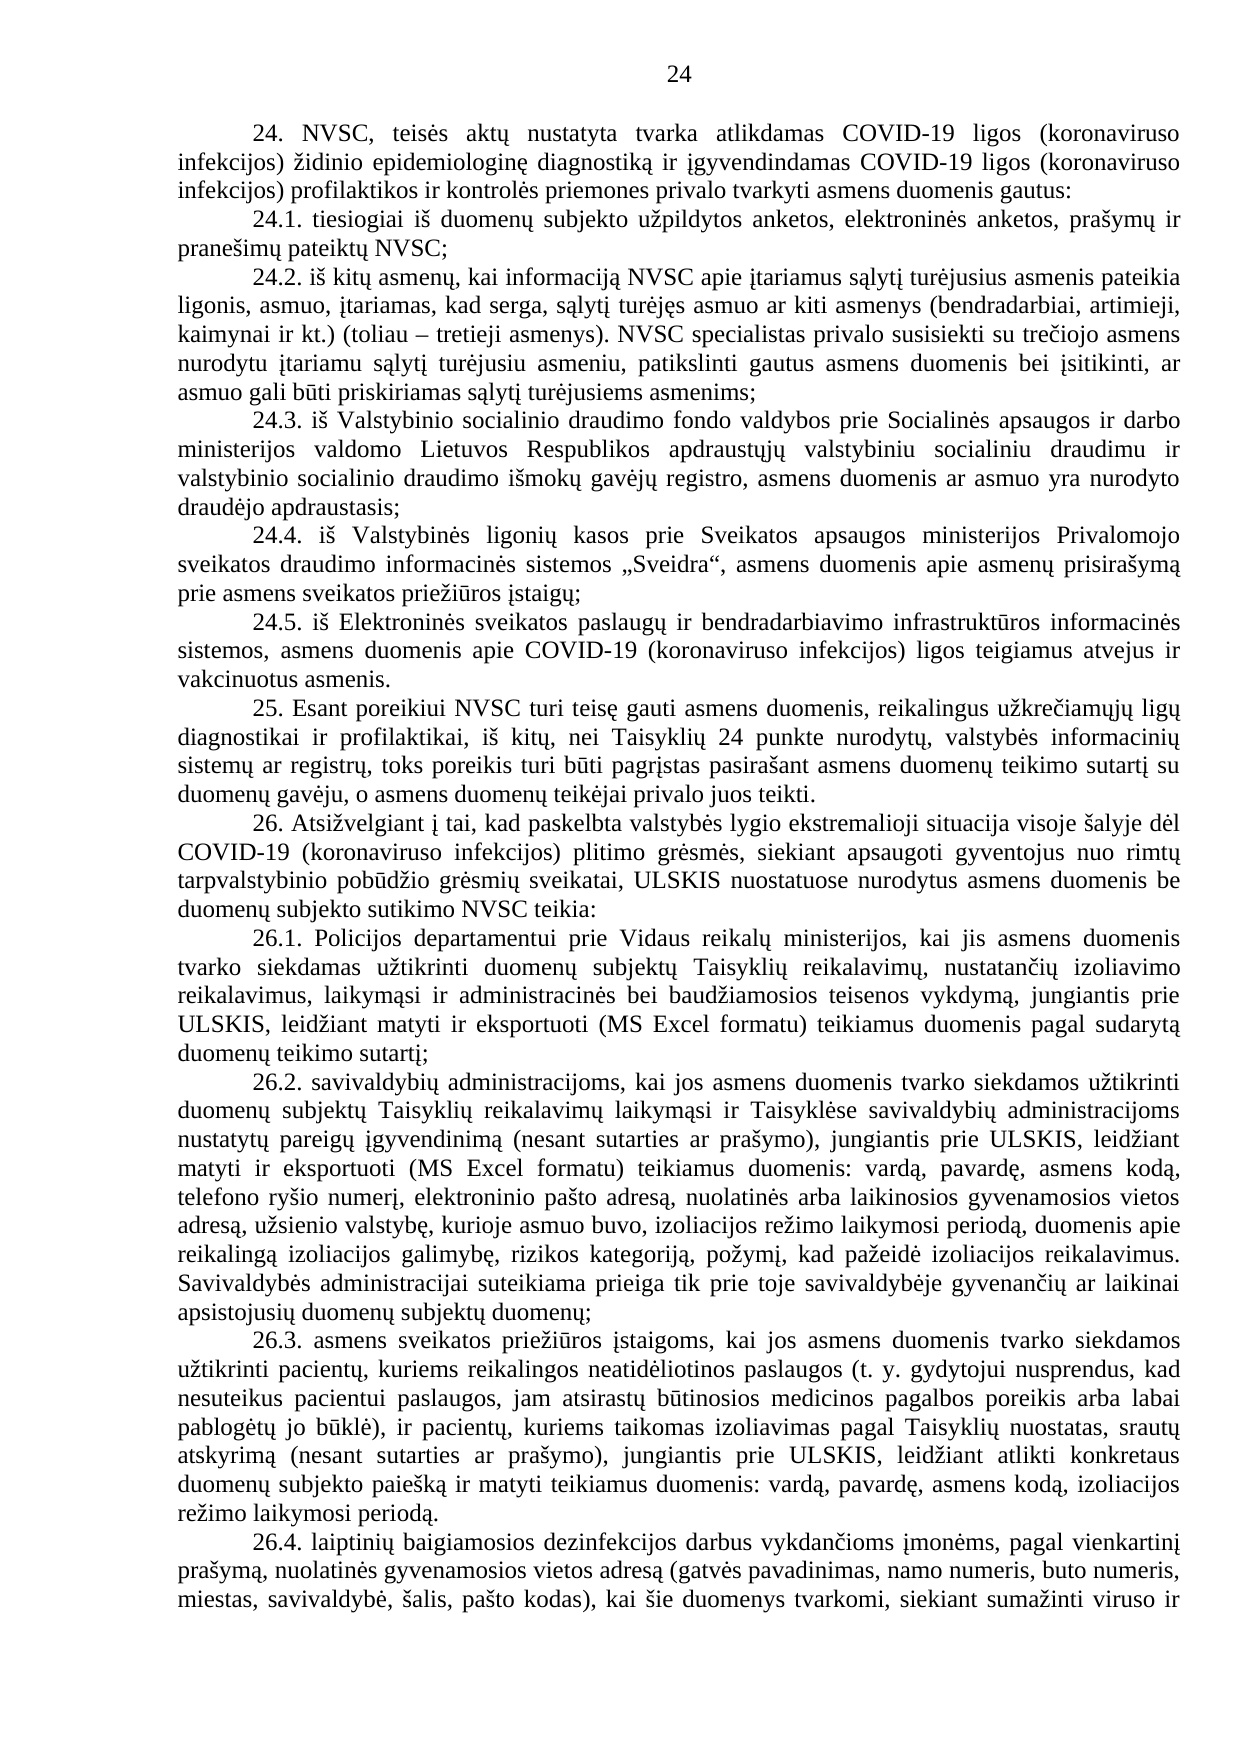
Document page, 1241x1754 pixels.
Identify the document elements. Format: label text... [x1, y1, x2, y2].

text 26. Atsižvelgiant į tai, kad paskelbta valstybės lygio ekstremalioji situacija visoje šalyje dėl COVID-19 (koronaviruso infekcijos) plitimo grėsmės, siekiant apsaugoti gyventojus nuo rimtų tarpvalstybinio pobūdžio grėsmių sveikatai, ULSKIS nuostatuose nurodytus asmens duomenis be duomenų subjekto sutikimo NVSC teikia: [177, 808, 1181, 923]
text 24. NVSC, teisės aktų nustatyta tvarka atlikdamas COVID-19 ligos (koronaviruso infekcijos) židinio epidemiologinę diagnostiką ir įgyvendindamas COVID-19 ligos (koronaviruso infekcijos) profilaktikos ir kontrolės priemones privalo tvarkyti asmens duomenis gautus: [177, 118, 1181, 204]
text 26.1. Policijos departamentui prie Vidaus reikalų ministerijos, kai jis asmens duomenis tvarko siekdamas užtikrinti duomenų subjektų Taisyklių reikalavimų, nustatančių izoliavimo reikalavimus, laikymąsi ir administracinės bei baudžiamosios teisenos vykdymą, jungiantis prie ULSKIS, leidžiant matyti ir eksportuoti (MS Excel formatu) teikiamus duomenis pagal sudarytą duomenų teikimo sutartį; [177, 923, 1181, 1067]
text 25. Esant poreikiui NVSC turi teisę gauti asmens duomenis, reikalingus užkrečiamųjų ligų diagnostikai ir profilaktikai, iš kitų, nei Taisyklių 24 punkte nurodytų, valstybės informacinių sistemų ar registrų, toks poreikis turi būti pagrįstas pasirašant asmens duomenų teikimo sutartį su duomenų gavėju, o asmens duomenų teikėjai privalo juos teikti. [177, 693, 1181, 808]
text 26.2. savivaldybių administracijoms, kai jos asmens duomenis tvarko siekdamos užtikrinti duomenų subjektų Taisyklių reikalavimų laikymąsi ir Taisyklėse savivaldybių administracijoms nustatytų pareigų įgyvendinimą (nesant sutarties ar prašymo), jungiantis prie ULSKIS, leidžiant matyti ir eksportuoti (MS Excel formatu) teikiamus duomenis: vardą, pavardę, asmens kodą, telefono ryšio numerį, elektroninio pašto adresą, nuolatinės arba laikinosios gyvenamosios vietos adresą, užsienio valstybę, kurioje asmuo buvo, izoliacijos režimo laikymosi periodą, duomenis apie reikalingą izoliacijos galimybę, rizikos kategoriją, požymį, kad pažeidė izoliacijos reikalavimus. Savivaldybės administracijai suteikiama prieiga tik prie toje savivaldybėje gyvenančių ar laikinai apsistojusių duomenų subjektų duomenų; [177, 1067, 1181, 1326]
text 24.2. iš kitų asmenų, kai informaciją NVSC apie įtariamus sąlytį turėjusius asmenis pateikia ligonis, asmuo, įtariamas, kad serga, sąlytį turėjęs asmuo ar kiti asmenys (bendradarbiai, artimieji, kaimynai ir kt.) (toliau – tretieji asmenys). NVSC specialistas privalo susisiekti su trečiojo asmens nurodytu įtariamu sąlytį turėjusiu asmeniu, patikslinti gautus asmens duomenis bei įsitikinti, ar asmuo gali būti priskiriamas sąlytį turėjusiems asmenims; [177, 262, 1181, 406]
text 26.3. asmens sveikatos priežiūros įstaigoms, kai jos asmens duomenis tvarko siekdamos užtikrinti pacientų, kuriems reikalingos neatidėliotinos paslaugos (t. y. gydytojui nusprendus, kad nesuteikus pacientui paslaugos, jam atsirastų būtinosios medicinos pagalbos poreikis arba labai pablogėtų jo būklė), ir pacientų, kuriems taikomas izoliavimas pagal Taisyklių nuostatas, srautų atskyrimą (nesant sutarties ar prašymo), jungiantis prie ULSKIS, leidžiant atlikti konkretaus duomenų subjekto paiešką ir matyti teikiamus duomenis: vardą, pavardę, asmens kodą, izoliacijos režimo laikymosi periodą. [177, 1326, 1181, 1527]
text 24.3. iš Valstybinio socialinio draudimo fondo valdybos prie Socialinės apsaugos ir darbo ministerijos valdomo Lietuvos Respublikos apdraustųjų valstybiniu socialiniu draudimu ir valstybinio socialinio draudimo išmokų gavėjų registro, asmens duomenis ar asmuo yra nurodyto draudėjo apdraustasis; [177, 406, 1181, 521]
text 24.5. iš Elektroninės sveikatos paslaugų ir bendradarbiavimo infrastruktūros informacinės sistemos, asmens duomenis apie COVID-19 (koronaviruso infekcijos) ligos teigiamus atvejus ir vakcinuotus asmenis. [177, 607, 1181, 693]
text 24.1. tiesiogiai iš duomenų subjekto užpildytos anketos, elektroninės anketos, prašymų ir pranešimų pateiktų NVSC; [177, 204, 1181, 262]
text 26.4. laiptinių baigiamosios dezinfekcijos darbus vykdančioms įmonėms, pagal vienkartinį prašymą, nuolatinės gyvenamosios vietos adresą (gatvės pavadinimas, namo numeris, buto numeris, miestas, savivaldybė, šalis, pašto kodas), kai šie duomenys tvarkomi, siekiant sumažinti viruso ir [177, 1527, 1181, 1613]
text 24.4. iš Valstybinės ligonių kasos prie Sveikatos apsaugos ministerijos Privalomojo sveikatos draudimo informacinės sistemos „Sveidra“, asmens duomenis apie asmenų prisirašymą prie asmens sveikatos priežiūros įstaigų; [177, 521, 1181, 607]
